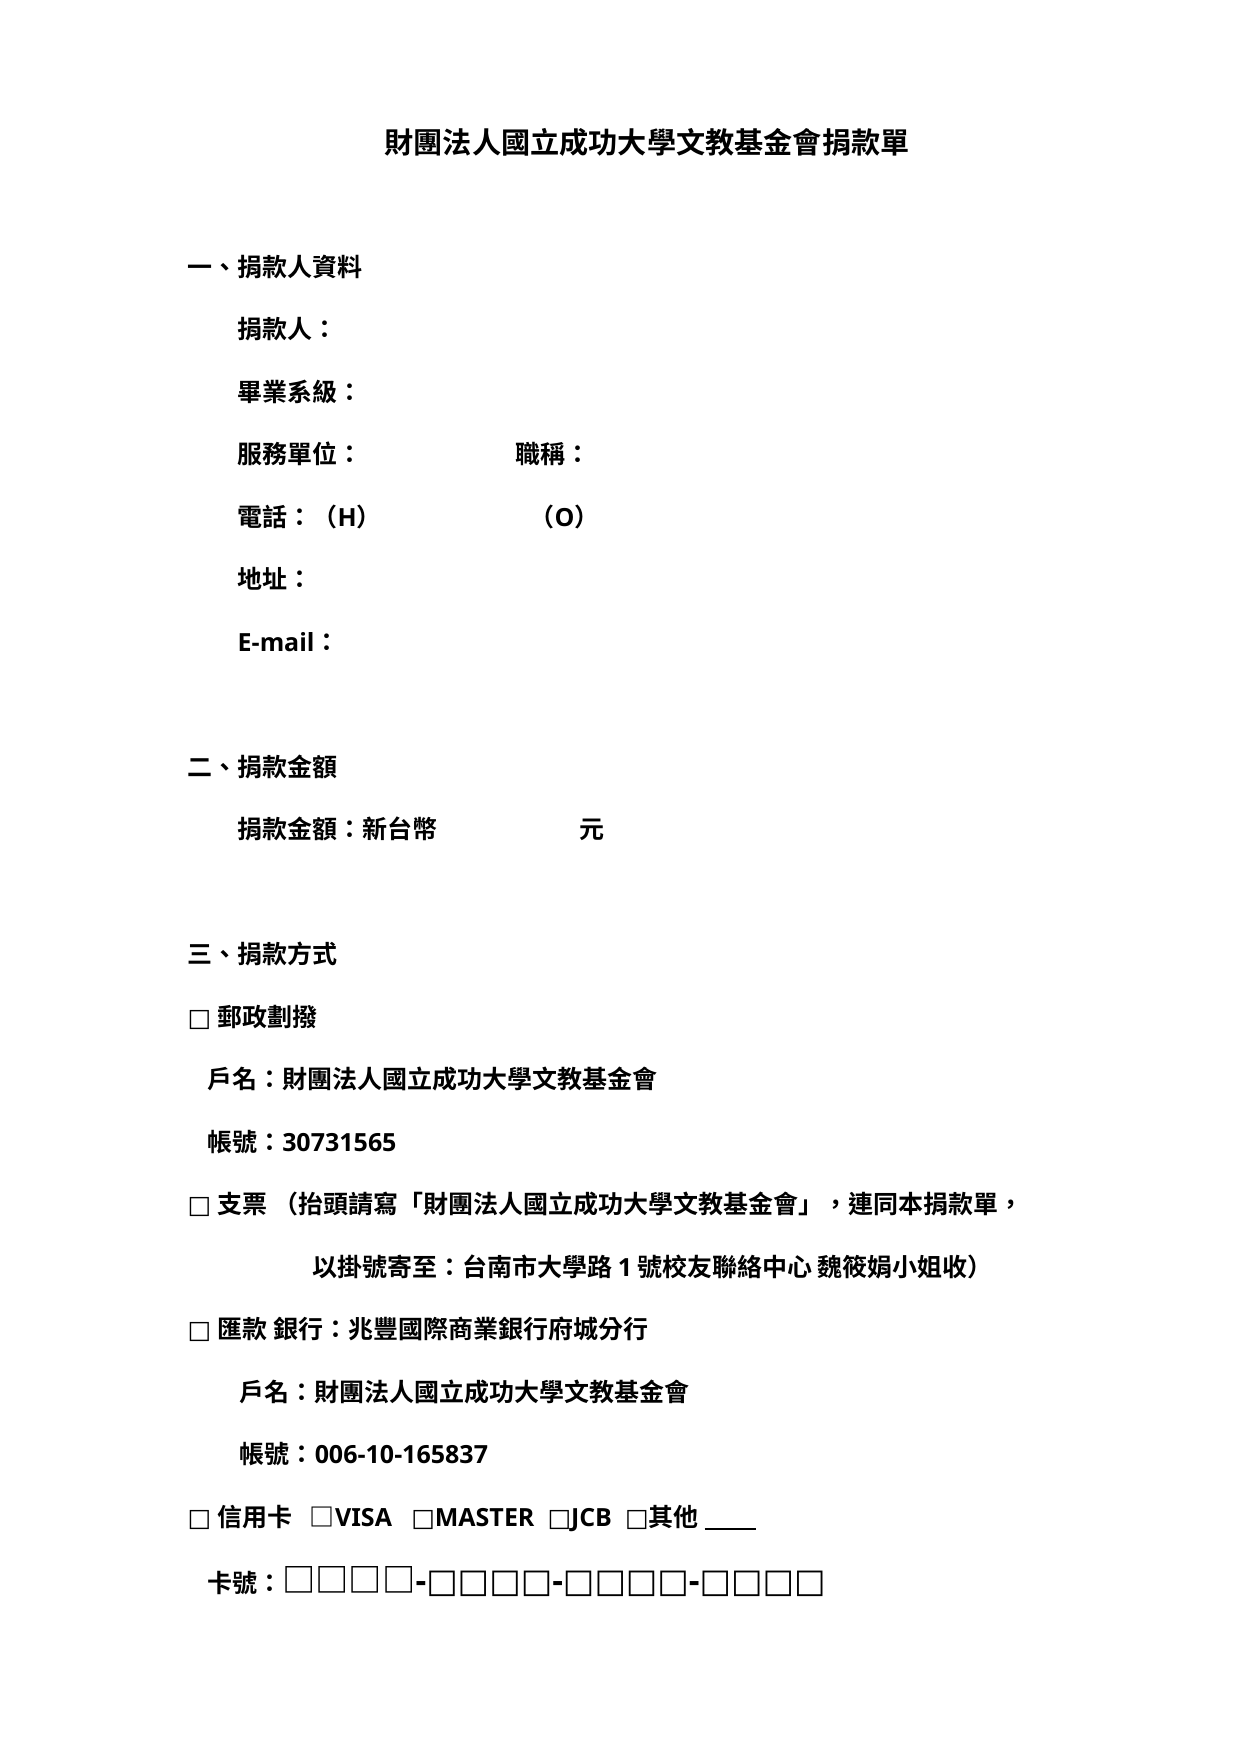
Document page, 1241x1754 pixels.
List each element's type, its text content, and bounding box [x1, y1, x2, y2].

text 服務單位： 職稱： [187, 411, 1106, 474]
text E-mail： [187, 599, 1106, 661]
text 帳號：30731565 [187, 1099, 1106, 1161]
text 電話：（H） （O） [187, 474, 1106, 536]
text 畢業系級： [187, 349, 1106, 411]
text □ 郵政劃撥 [187, 974, 1106, 1036]
text 三、捐款方式 [187, 911, 1106, 974]
text □ 信用卡 □VISA □MASTER □JCB □其他 [187, 1474, 1106, 1536]
text □ 支票 （抬頭請寫「財團法人國立成功大學文教基金會」，連同本捐款單， [187, 1161, 1106, 1224]
text 以掛號寄至：台南市大學路1號校友聯絡中心 魏筱娟小姐收） [187, 1224, 1106, 1286]
text 卡號：□□□□-□□□□-□□□□-□□□□ [187, 1536, 1106, 1599]
text 戶名：財團法人國立成功大學文教基金會 [187, 1349, 1106, 1411]
text 帳號：006-10-165837 [187, 1411, 1106, 1474]
text 地址： [187, 536, 1106, 599]
text 財團法人國立成功大學文教基金會捐款單 [187, 99, 1106, 161]
text 捐款金額：新台幣 元 [187, 786, 1106, 849]
text 戶名：財團法人國立成功大學文教基金會 [187, 1036, 1106, 1099]
text 一、捐款人資料 [187, 224, 1106, 286]
text □ 匯款 銀行：兆豐國際商業銀行府城分行 [187, 1286, 1106, 1349]
text 二、捐款金額 [187, 724, 1106, 786]
text 捐款人： [187, 286, 1106, 349]
